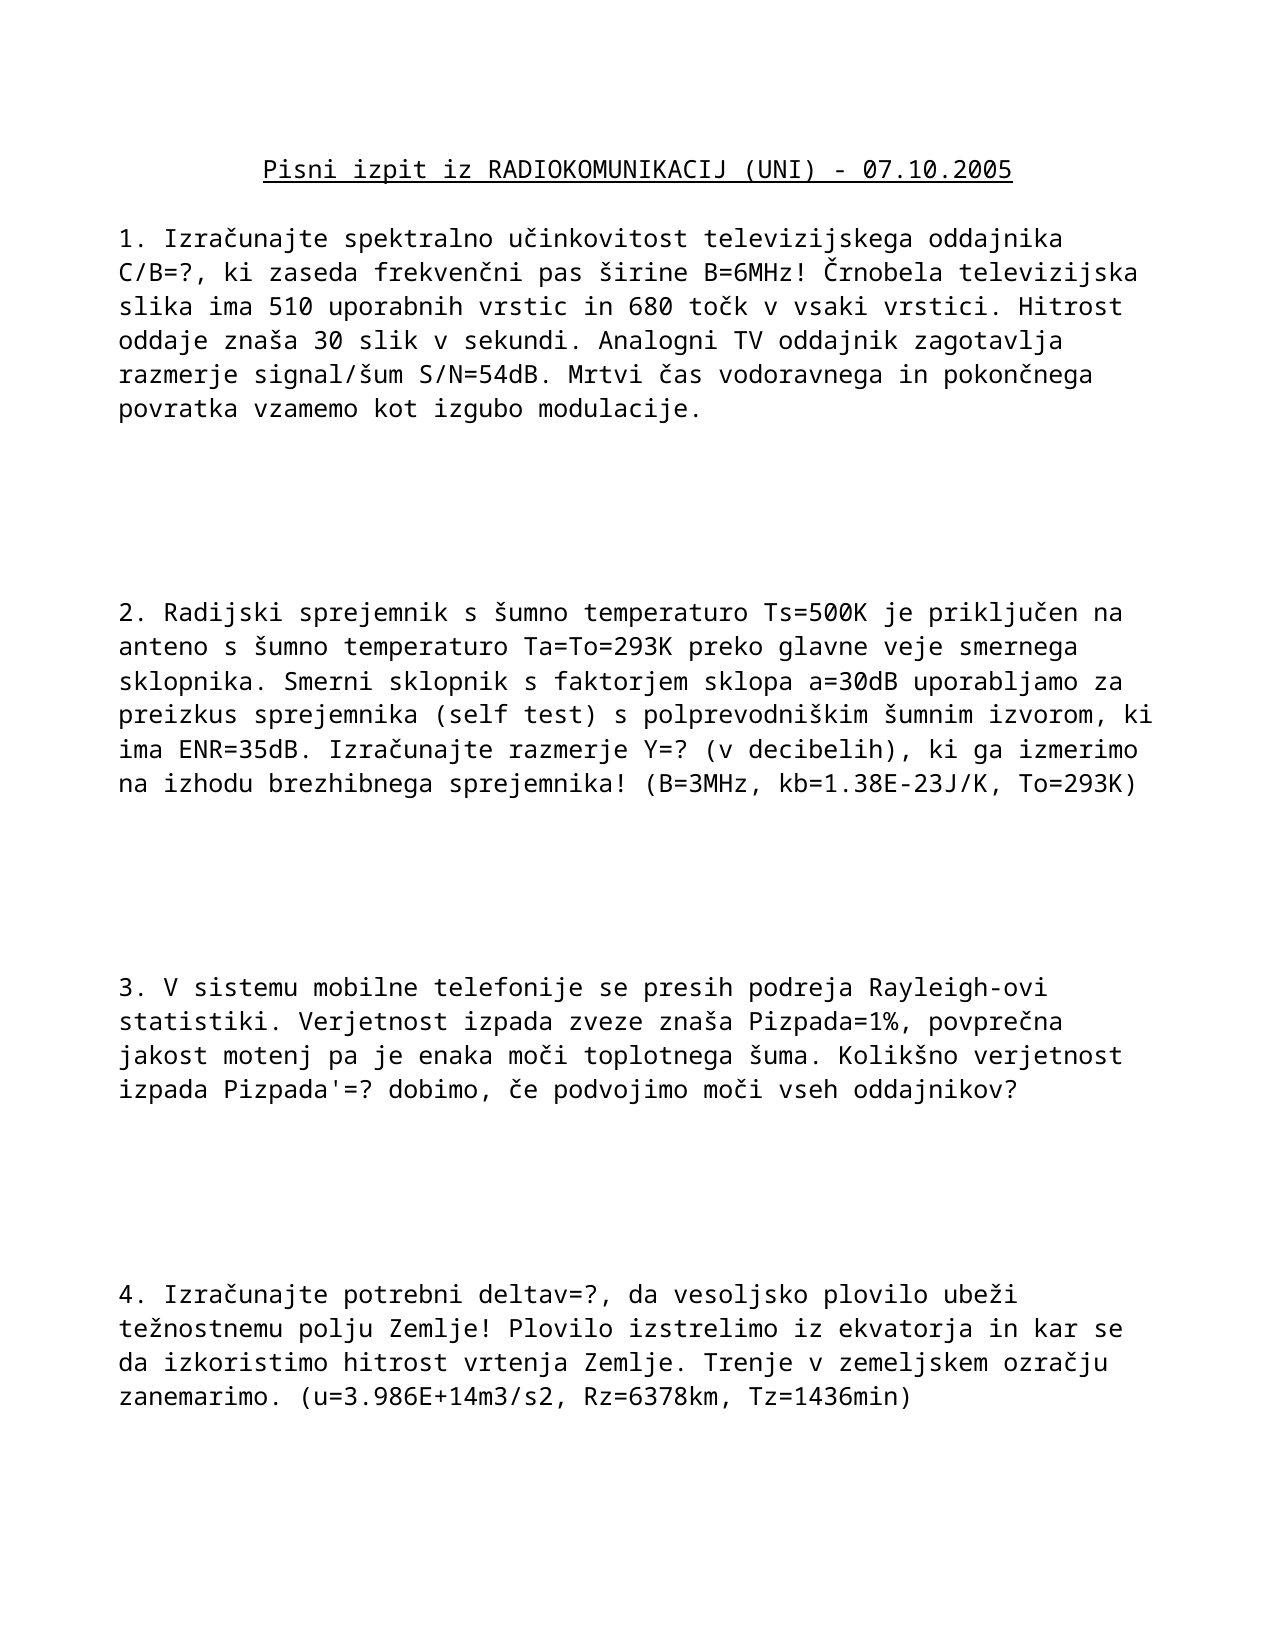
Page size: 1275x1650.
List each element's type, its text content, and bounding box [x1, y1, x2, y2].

text 4. Izračunajte potrebni deltav=?, da vesoljsko plovilo ubeži težnostnemu polju Zemlje! Plovilo izstrelimo iz ekvatorja in kar se da izkoristimo hitrost vrtenja Zemlje. Trenje v zemeljskem ozračju zanemarimo. (u=3.986E+14m3/s2, Rz=6378km, Tz=1436min) [118, 1276, 1157, 1412]
text Pisni izpit iz RADIOKOMUNIKACIJ (UNI) - 07.10.2005 [118, 152, 1157, 186]
text 1. Izračunajte spektralno učinkovitost televizijskega oddajnika C/B=?, ki zaseda frekvenčni pas širine B=6MHz! Črnobela televizijska slika ima 510 uporabnih vrstic in 680 točk v vsaki vrstici. Hitrost oddaje znaša 30 slik v sekundi. Analogni TV oddajnik zagotavlja razmerje signal/šum S/N=54dB. Mrtvi čas vodoravnega in pokončnega povratka vzamemo kot izgubo modulacije. [118, 220, 1157, 425]
text 2. Radijski sprejemnik s šumno temperaturo Ts=500K je priključen na anteno s šumno temperaturo Ta=To=293K preko glavne veje smernega sklopnika. Smerni sklopnik s faktorjem sklopa a=30dB uporabljamo za preizkus sprejemnika (self test) s polprevodniškim šumnim izvorom, ki ima ENR=35dB. Izračunajte razmerje Y=? (v decibelih), ki ga izmerimo na izhodu brezhibnega sprejemnika! (B=3MHz, kb=1.38E-23J/K, To=293K) [118, 595, 1157, 799]
text 3. V sistemu mobilne telefonije se presih podreja Rayleigh-ovi statistiki. Verjetnost izpada zveze znaša Pizpada=1%, povprečna jakost motenj pa je enaka moči toplotnega šuma. Kolikšno verjetnost izpada Pizpada'=? dobimo, če podvojimo moči vseh oddajnikov? [118, 970, 1157, 1106]
